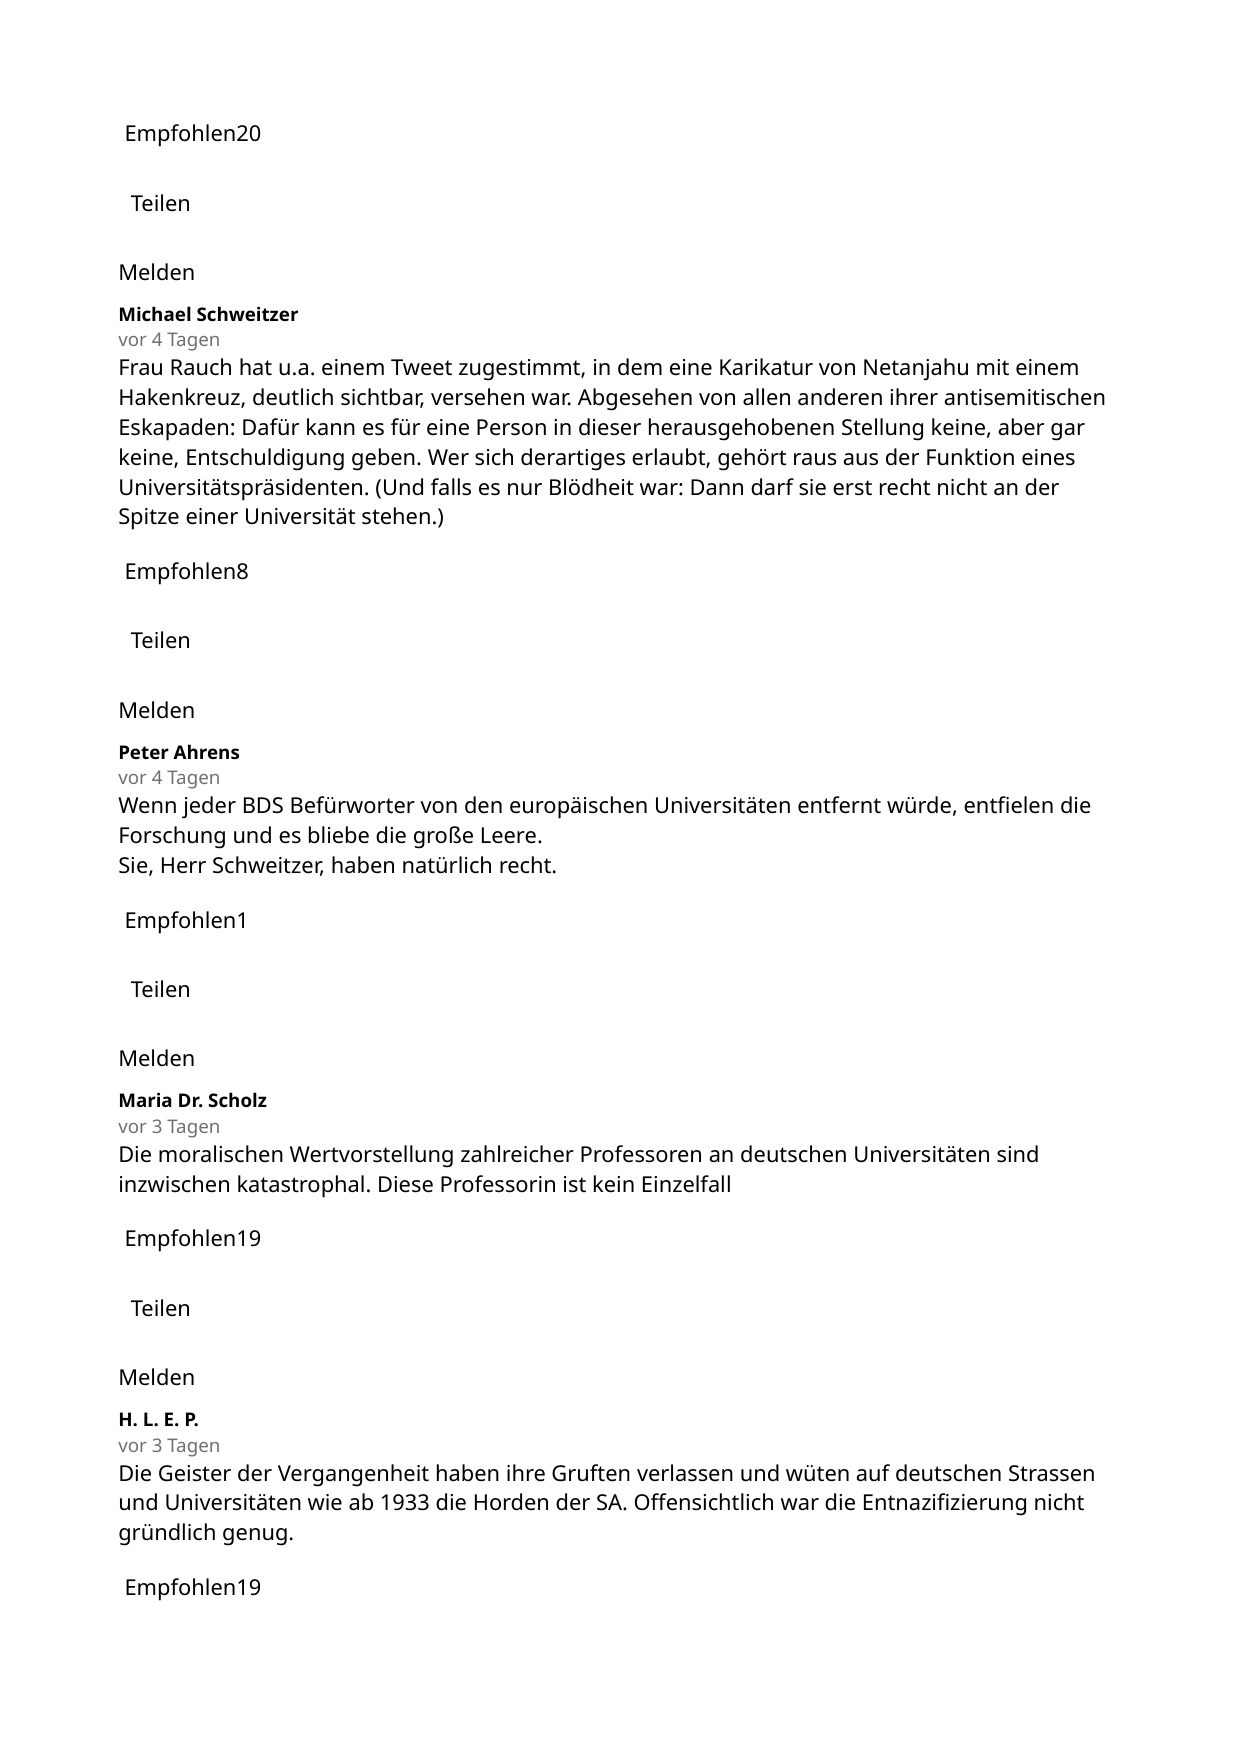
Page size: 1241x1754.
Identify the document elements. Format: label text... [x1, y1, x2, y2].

text vor 3 Tagen [118, 1113, 1122, 1139]
text Die moralischen Wertvorstellung zahlreicher Professoren an deutschen Universitäten sind inzwischen katastrophal. Diese Professorin ist kein Einzelfall [118, 1139, 1122, 1198]
text Frau Rauch hat u.a. einem Tweet zugestimmt, in dem eine Karikatur von Netanjahu mit einem Hakenkreuz, deutlich sichtbar, versehen war. Abgesehen von allen anderen ihrer antisemitischen Eskapaden: Dafür kann es für eine Person in dieser herausgehobenen Stellung keine, aber gar keine, Entschuldigung geben. Wer sich derartiges erlaubt, gehört raus aus der Funktion eines Universitätspräsidenten. (Und falls es nur Blödheit war: Dann darf sie erst recht nicht an der Spitze einer Universität stehen.) [118, 352, 1122, 531]
text Peter Ahrens [118, 739, 1109, 765]
text Melden [118, 257, 1122, 287]
text Teilen [131, 1293, 1122, 1322]
text H. L. E. P. [118, 1406, 1109, 1432]
text vor 3 Tagen [118, 1432, 1122, 1457]
text Wenn jeder BDS Befürworter von den europäischen Universitäten entfernt würde, entfielen die Forschung und es bliebe die große Leere. Sie, Herr Schweitzer, haben natürlich recht. [118, 790, 1122, 879]
text Melden [118, 695, 1122, 724]
text Teilen [131, 187, 1122, 217]
text Melden [118, 1362, 1122, 1392]
text Empfohlen19 [124, 1223, 1122, 1253]
text Michael Schweitzer [118, 301, 1109, 327]
text Die Geister der Vergangenheit haben ihre Gruften verlassen und wüten auf deutschen Strassen und Universitäten wie ab 1933 die Horden der SA. Offensichtlich war die Entnazifizierung nicht gründlich genug. [118, 1457, 1122, 1547]
text Empfohlen1 [124, 904, 1122, 934]
text Teilen [131, 974, 1122, 1004]
text Maria Dr. Scholz [118, 1088, 1109, 1113]
text Empfohlen8 [124, 556, 1122, 586]
text vor 4 Tagen [118, 327, 1122, 352]
text vor 4 Tagen [118, 765, 1122, 790]
text Empfohlen20 [124, 118, 1122, 148]
text Melden [118, 1043, 1122, 1073]
text Empfohlen19 [124, 1572, 1122, 1602]
text Teilen [131, 625, 1122, 655]
